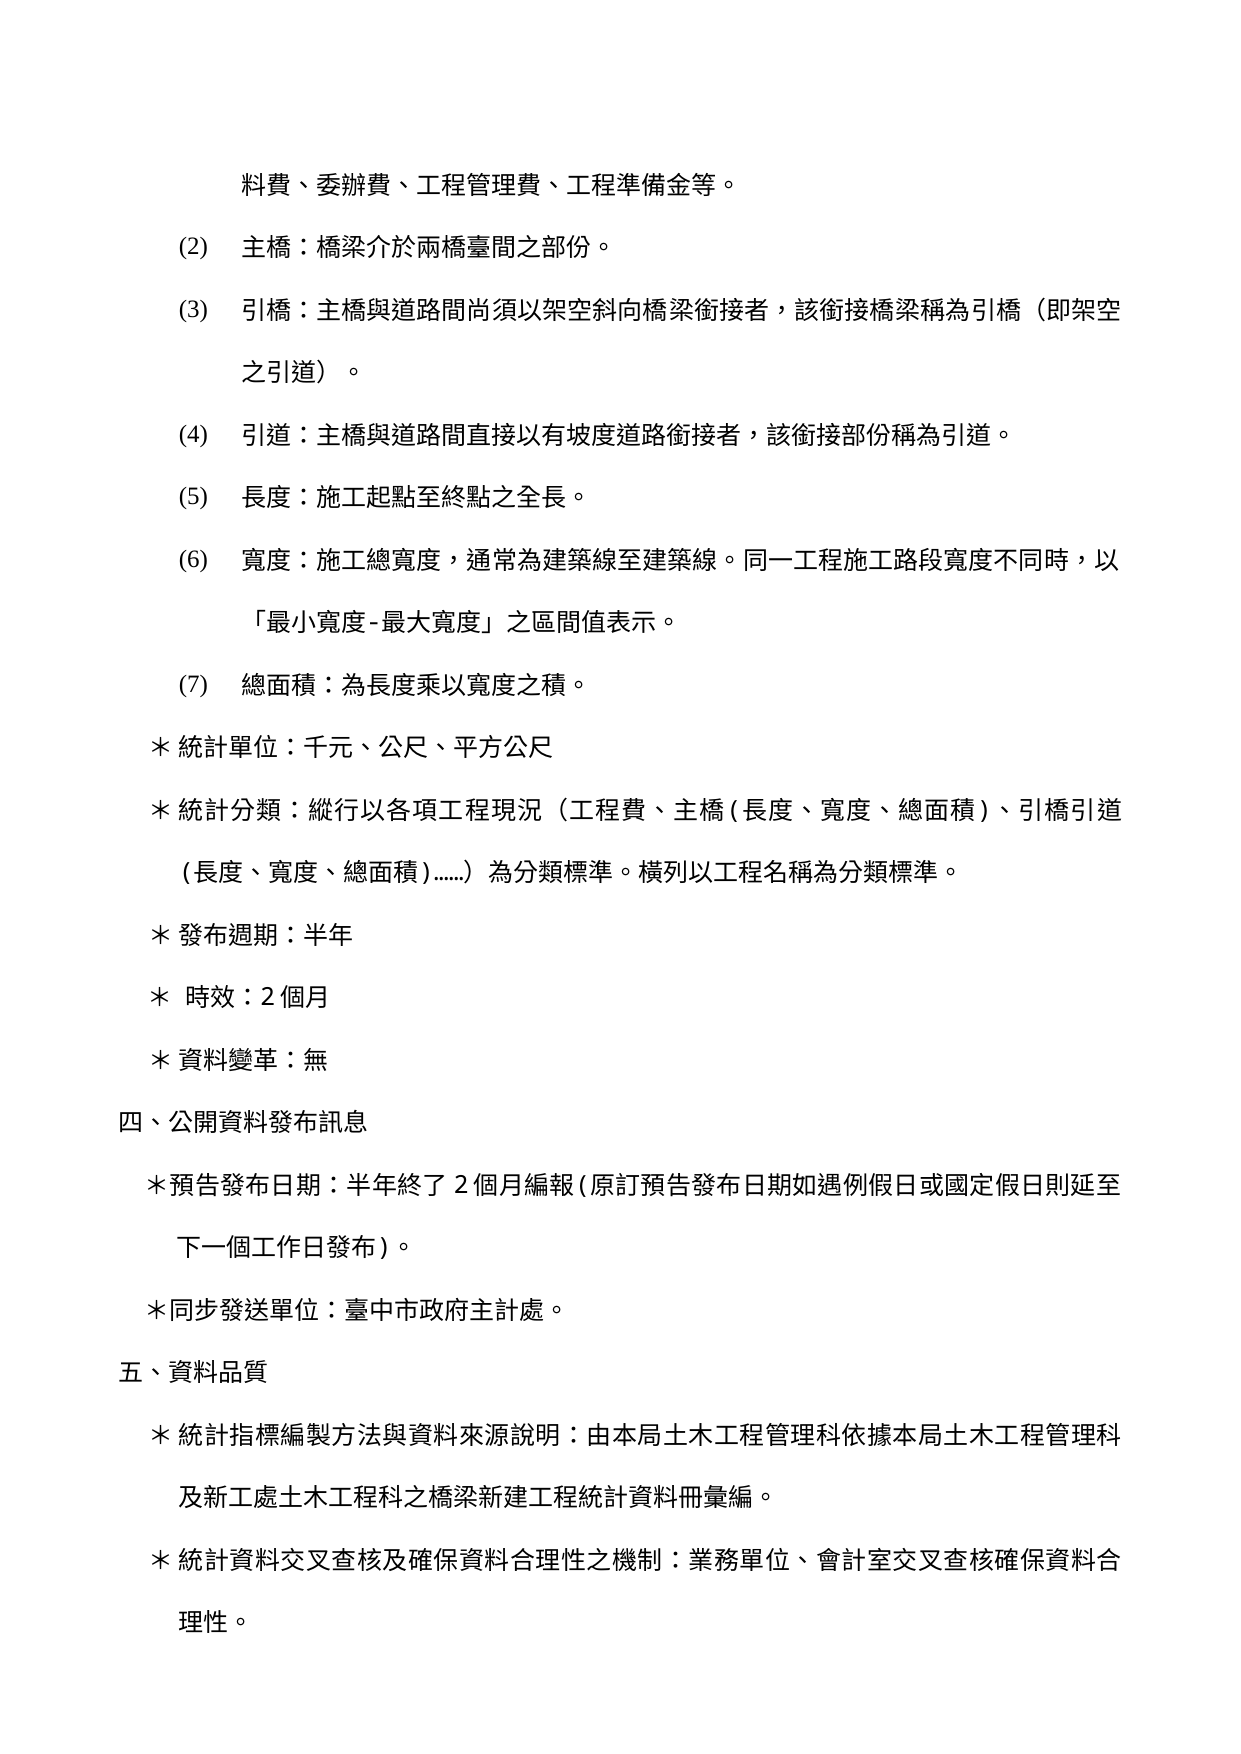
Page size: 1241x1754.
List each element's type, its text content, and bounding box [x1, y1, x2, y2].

list 統計指標編製方法與資料來源說明：由本局土木工程管理科依據本局土木工程管理科及新工處土木工程科之橋梁新建工程統計資料冊彙編。 [149, 1392, 1122, 1517]
list 主橋：橋梁介於兩橋臺間之部份。 [178, 204, 1122, 267]
text 四、公開資料發布訊息 [118, 1079, 1122, 1142]
list 統計單位：千元、公尺、平方公尺 [149, 704, 1122, 767]
list 資料變革：無 [149, 1017, 1122, 1079]
list 統計分類：縱行以各項工程現況（工程費、主橋(長度、寬度、總面積)、引橋引道(長度、寬度、總面積)……）為分類標準。橫列以工程名稱為分類標準。 [149, 767, 1122, 892]
list 寬度：施工總寬度，通常為建築線至建築線。同一工程施工路段寬度不同時，以「最小寬度-最大寬度」之區間值表示。 [178, 517, 1122, 642]
list 總面積：為長度乘以寬度之積。 [178, 642, 1122, 704]
text ＊預告發布日期：半年終了2個月編報(原訂預告發布日期如遇例假日或國定假日則延至下一個工作日發布)。 [144, 1142, 1122, 1267]
list 料費、委辦費、工程管理費、工程準備金等。 [178, 142, 1122, 204]
text ＊ 時效：2個月 [118, 954, 1122, 1017]
list 長度：施工起點至終點之全長。 [178, 454, 1122, 517]
list 引橋：主橋與道路間尚須以架空斜向橋梁銜接者，該銜接橋梁稱為引橋（即架空之引道）。 [178, 267, 1122, 392]
text 五、資料品質 [118, 1329, 1122, 1392]
list 引道：主橋與道路間直接以有坡度道路銜接者，該銜接部份稱為引道。 [178, 392, 1122, 454]
list 統計資料交叉查核及確保資料合理性之機制：業務單位、會計室交叉查核確保資料合理性。 [149, 1517, 1122, 1642]
text ＊同步發送單位：臺中市政府主計處。 [144, 1267, 1122, 1329]
list 發布週期：半年 [149, 892, 1122, 954]
